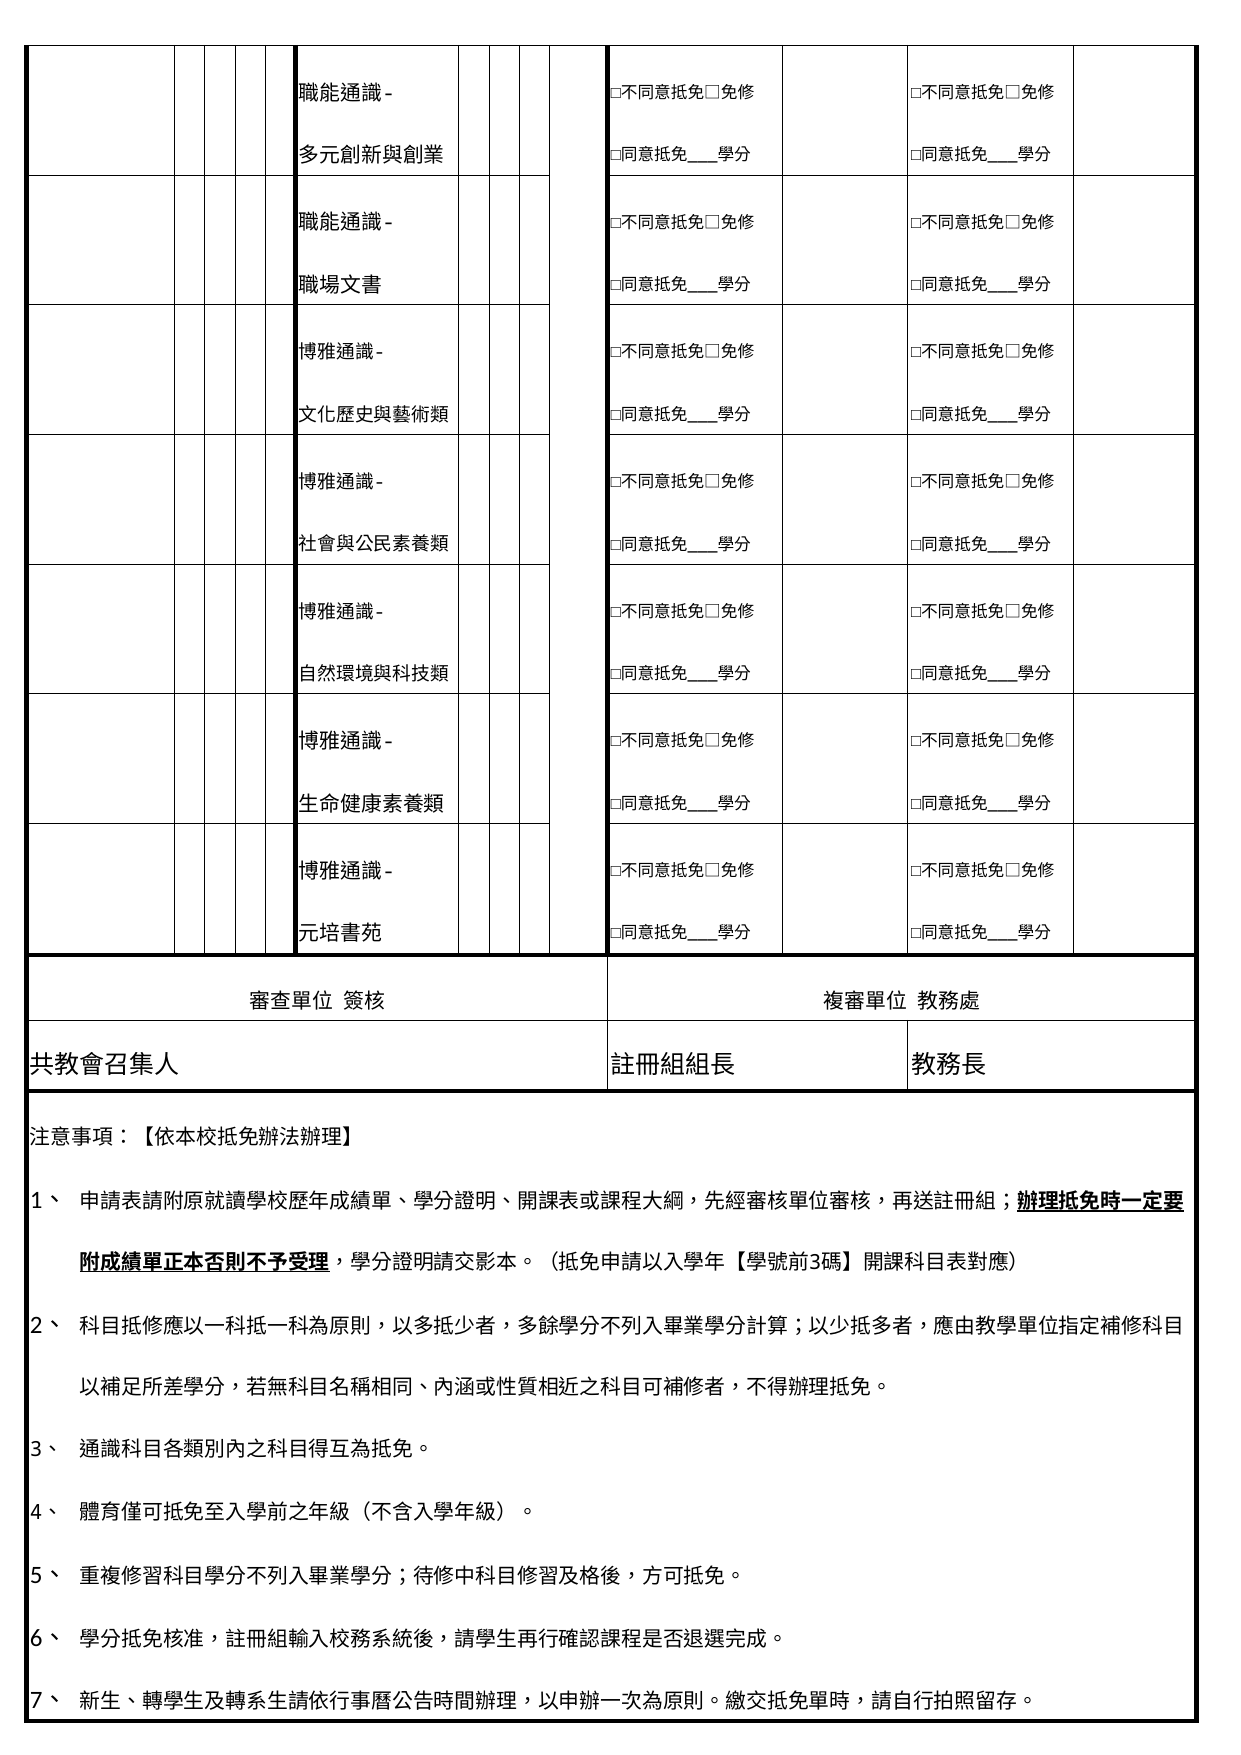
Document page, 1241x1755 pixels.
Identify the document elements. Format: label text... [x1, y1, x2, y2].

table_cell 博雅通識- 生命健康素養類 [298, 694, 458, 823]
table_cell [490, 435, 519, 563]
table_cell [29, 176, 174, 304]
table_cell □不同意抵免□免修 □同意抵免___學分 [908, 694, 1073, 823]
table_cell 審查單位 簽核 [29, 957, 607, 1020]
table_cell [459, 305, 489, 434]
table_cell □不同意抵免□免修 □同意抵免___學分 [610, 694, 782, 823]
table_cell [1074, 46, 1194, 174]
table_cell □不同意抵免□免修 □同意抵免___學分 [908, 305, 1073, 434]
table_cell □不同意抵免□免修 □同意抵免___學分 [908, 176, 1073, 304]
table_cell [490, 824, 519, 953]
table_cell [490, 46, 519, 174]
table_cell [459, 435, 489, 563]
table_cell [236, 46, 265, 174]
table_cell [490, 694, 519, 823]
table_cell [205, 435, 235, 563]
table_cell [459, 565, 489, 693]
table_cell □不同意抵免□免修 □同意抵免___學分 [610, 435, 782, 563]
table_cell [1074, 176, 1194, 304]
table_cell [236, 694, 265, 823]
table_cell [175, 176, 204, 304]
table_cell □不同意抵免□免修 □同意抵免___學分 [610, 305, 782, 434]
table_cell [205, 305, 235, 434]
table_cell [783, 46, 907, 174]
table_cell [520, 46, 549, 174]
table_cell □不同意抵免□免修 □同意抵免___學分 [610, 565, 782, 693]
table_cell [490, 305, 519, 434]
table_cell [205, 176, 235, 304]
table_cell 註冊組組長 [608, 1021, 907, 1089]
table_cell [266, 176, 293, 304]
table_cell [1074, 824, 1194, 953]
table_cell [29, 46, 174, 174]
table_cell 教務長 [908, 1021, 1194, 1089]
table_cell [236, 565, 265, 693]
table_cell [266, 694, 293, 823]
table_cell [29, 435, 174, 563]
table_cell [490, 565, 519, 693]
table_cell [1074, 435, 1194, 563]
table_cell 博雅通識- 社會與公民素養類 [298, 435, 458, 563]
table_cell [783, 305, 907, 434]
table_cell [236, 305, 265, 434]
table_cell [266, 824, 293, 953]
table_cell [459, 824, 489, 953]
table_cell 職能通識- 多元創新與創業 [298, 46, 458, 174]
table_cell [175, 305, 204, 434]
table_cell □不同意抵免□免修 □同意抵免___學分 [610, 824, 782, 953]
table_cell [266, 565, 293, 693]
table_cell [205, 46, 235, 174]
table_cell [29, 824, 174, 953]
table_cell [1074, 565, 1194, 693]
table_cell [459, 46, 489, 174]
table_cell [29, 565, 174, 693]
table_cell [175, 565, 204, 693]
table_cell [175, 435, 204, 563]
table_cell [520, 305, 549, 434]
table_cell 博雅通識- 文化歷史與藝術類 [298, 305, 458, 434]
table_cell [1074, 305, 1194, 434]
table_cell [175, 694, 204, 823]
table_cell [236, 435, 265, 563]
table_cell □不同意抵免□免修 □同意抵免___學分 [908, 565, 1073, 693]
table_cell □不同意抵免□免修 □同意抵免___學分 [908, 46, 1073, 174]
table_cell [520, 435, 549, 563]
table_cell [175, 824, 204, 953]
table_cell [205, 694, 235, 823]
table_cell [266, 305, 293, 434]
table_cell [783, 824, 907, 953]
table_cell [205, 565, 235, 693]
table_cell [29, 305, 174, 434]
table_cell 職能通識- 職場文書 [298, 176, 458, 304]
table_cell □不同意抵免□免修 □同意抵免___學分 [610, 46, 782, 174]
table_cell □不同意抵免□免修 □同意抵免___學分 [908, 435, 1073, 563]
table_cell [783, 565, 907, 693]
table_cell [783, 694, 907, 823]
table_cell [29, 694, 174, 823]
table_cell [520, 176, 549, 304]
table_cell [1074, 694, 1194, 823]
table_cell [459, 694, 489, 823]
table_cell □不同意抵免□免修 □同意抵免___學分 [908, 824, 1073, 953]
table_cell 共教會召集人 [29, 1021, 607, 1089]
table_cell [266, 46, 293, 174]
table_cell □不同意抵免□免修 □同意抵免___學分 [610, 176, 782, 304]
table_cell [783, 176, 907, 304]
table_cell [175, 46, 204, 174]
table_cell 複審單位 教務處 [608, 957, 1194, 1020]
table_cell [490, 176, 519, 304]
table_cell 注意事項：【依本校抵免辦法辦理】 申請表請附原就讀學校歷年成績單、學分證明、開課表或課程大綱，先經審核單位審核，再送註冊組；辦理抵免時一定要附成績單正本否則不予受理，學分證明請交影本。（抵免申請以入學年【學號前3碼】開課科目表對應） 科目抵修應以一科抵一科為原則，以多抵少者，多餘學分不列入畢業學分計算；以少抵多者，應由教學單位指定補修科目以補足所差學分，若無科目名稱相同、內涵或性質相近之科目可補修者，不得辦理抵免。 通識科目各類別內之科目得互為抵免。 體育僅可抵免至入學前之年級（不含入學年級）。 重複修習科目學分不列入畢業學分；待修中科目修習及格後，方可抵免。 學分抵免核准，註冊組輸入校務系統後，請學生再行確認課程是否退選完成。 新生、轉學生及轉系生請依行事曆公告時間辦理，以申辦一次為原則。繳交抵免單時，請自行拍照留存。 取得與學習課程相關證照者，得申請課程免修。經審核通過之免修課程學分，仍需選修其他課程，以補足畢業所需學分。 [29, 1093, 1194, 1718]
table_cell [205, 824, 235, 953]
table_cell [520, 565, 549, 693]
table_cell [783, 435, 907, 563]
table_cell [266, 435, 293, 563]
table_cell [550, 46, 605, 953]
table_cell 博雅通識- 自然環境與科技類 [298, 565, 458, 693]
table_cell [236, 176, 265, 304]
table_cell 博雅通識- 元培書苑 [298, 824, 458, 953]
table_cell [520, 824, 549, 953]
table_cell [236, 824, 265, 953]
table_cell [459, 176, 489, 304]
table_cell [520, 694, 549, 823]
